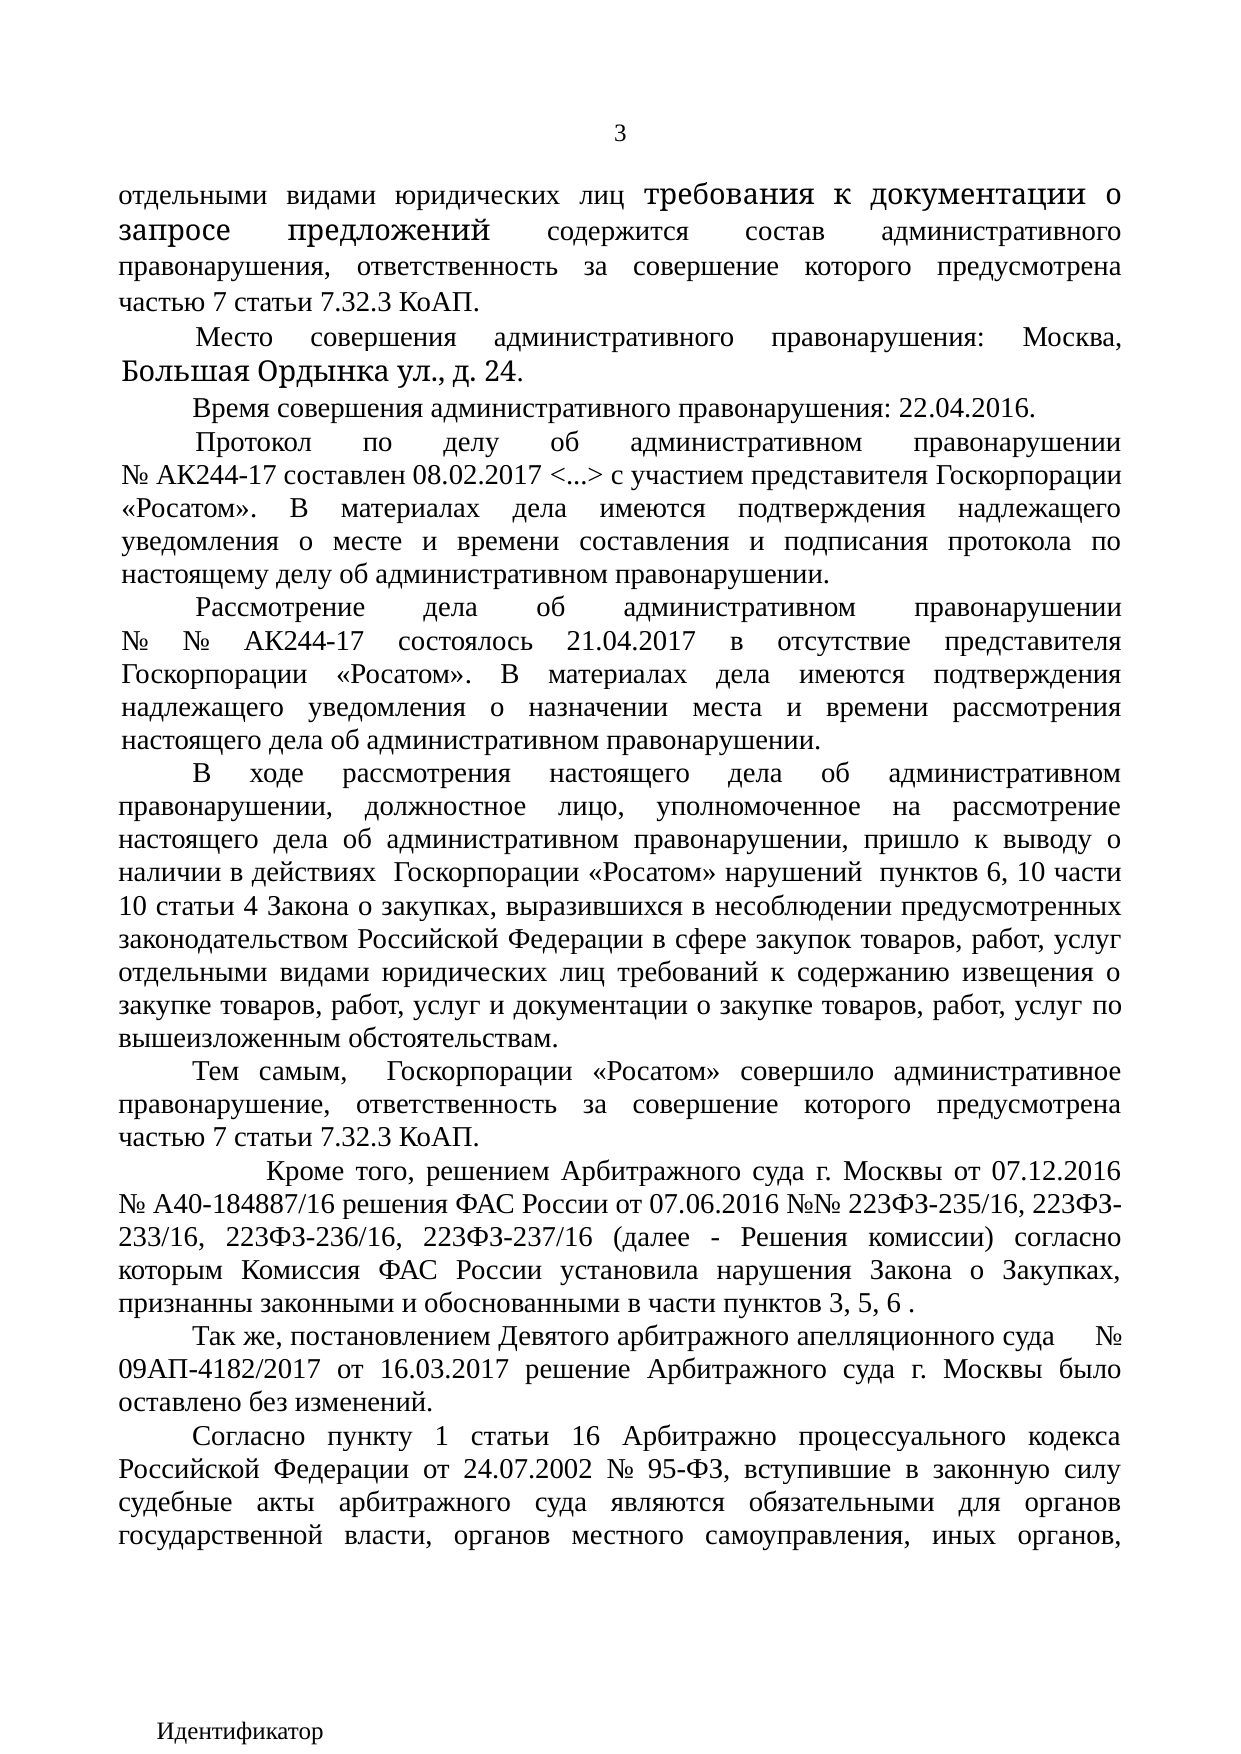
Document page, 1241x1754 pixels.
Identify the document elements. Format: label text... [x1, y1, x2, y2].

text Рассмотрение дела об административном правонарушении № № АК244-17 состоялось 21.04.2017 в отсутствие представителя Госкорпорации «Росатом». В материалах дела имеются подтверждения надлежащего уведомления о назначении места и времени рассмотрения настоящего дела об административном правонарушении. [121, 590, 1122, 756]
text Согласно пункту 1 статьи 16 Арбитражно процессуального кодекса Российской Федерации от 24.07.2002 № 95-ФЗ, вступившие в законную силу судебные акты арбитражного суда являются обязательными для органов государственной власти, органов местного самоуправления, иных органов, [118, 1418, 1122, 1551]
text отдельными видами юридических лиц требования к документации о запросе предложений содержится состав административного правонарушения, ответственность за совершение которого предусмотрена частью 7 статьи 7.32.3 КоАП. [118, 176, 1122, 318]
text Протокол по делу об административном правонарушении № АК244-17 составлен 08.02.2017 <...> с участием представителя Госкорпорации «Росатом». В материалах дела имеются подтверждения надлежащего уведомления о месте и времени составления и подписания протокола по настоящему делу об административном правонарушении. [121, 424, 1122, 590]
text Так же, постановлением Девятого арбитражного апелляционного суда № 09АП-4182/2017 от 16.03.2017 решение Арбитражного суда г. Москвы было оставлено без изменений. [118, 1319, 1122, 1418]
text Тем самым, Госкорпорации «Росатом» совершило административное правонарушение, ответственность за совершение которого предусмотрена частью 7 статьи 7.32.3 КоАП. Кроме того, решением Арбитражного суда г. Москвы от 07.12.2016 № А40-184887/16 решения ФАС России от 07.06.2016 №№ 223ФЗ-235/16, 223ФЗ-233/16, 223ФЗ-236/16, 223ФЗ-237/16 (далее - Решения комиссии) согласно которым Комиссия ФАС России установила нарушения Закона о Закупках, признанны законными и обоснованными в части пунктов 3, 5, 6 . [118, 1054, 1122, 1319]
text Время совершения административного правонарушения: 22.04.2016. [118, 389, 1122, 424]
text В ходе рассмотрения настоящего дела об административном правонарушении, должностное лицо, уполномоченное на рассмотрение настоящего дела об административном правонарушении, пришло к выводу о наличии в действиях Госкорпорации «Росатом» нарушений пунктов 6, 10 части 10 статьи 4 Закона о закупках, выразившихся в несоблюдении предусмотренных законодательством Российской Федерации в сфере закупок товаров, работ, услуг отдельными видами юридических лиц требований к содержанию извещения о закупке товаров, работ, услуг и документации о закупке товаров, работ, услуг по вышеизложенным обстоятельствам. [118, 756, 1122, 1054]
text Место совершения административного правонарушения: Москва, Большая Ордынка ул., д. 24. [121, 318, 1122, 389]
